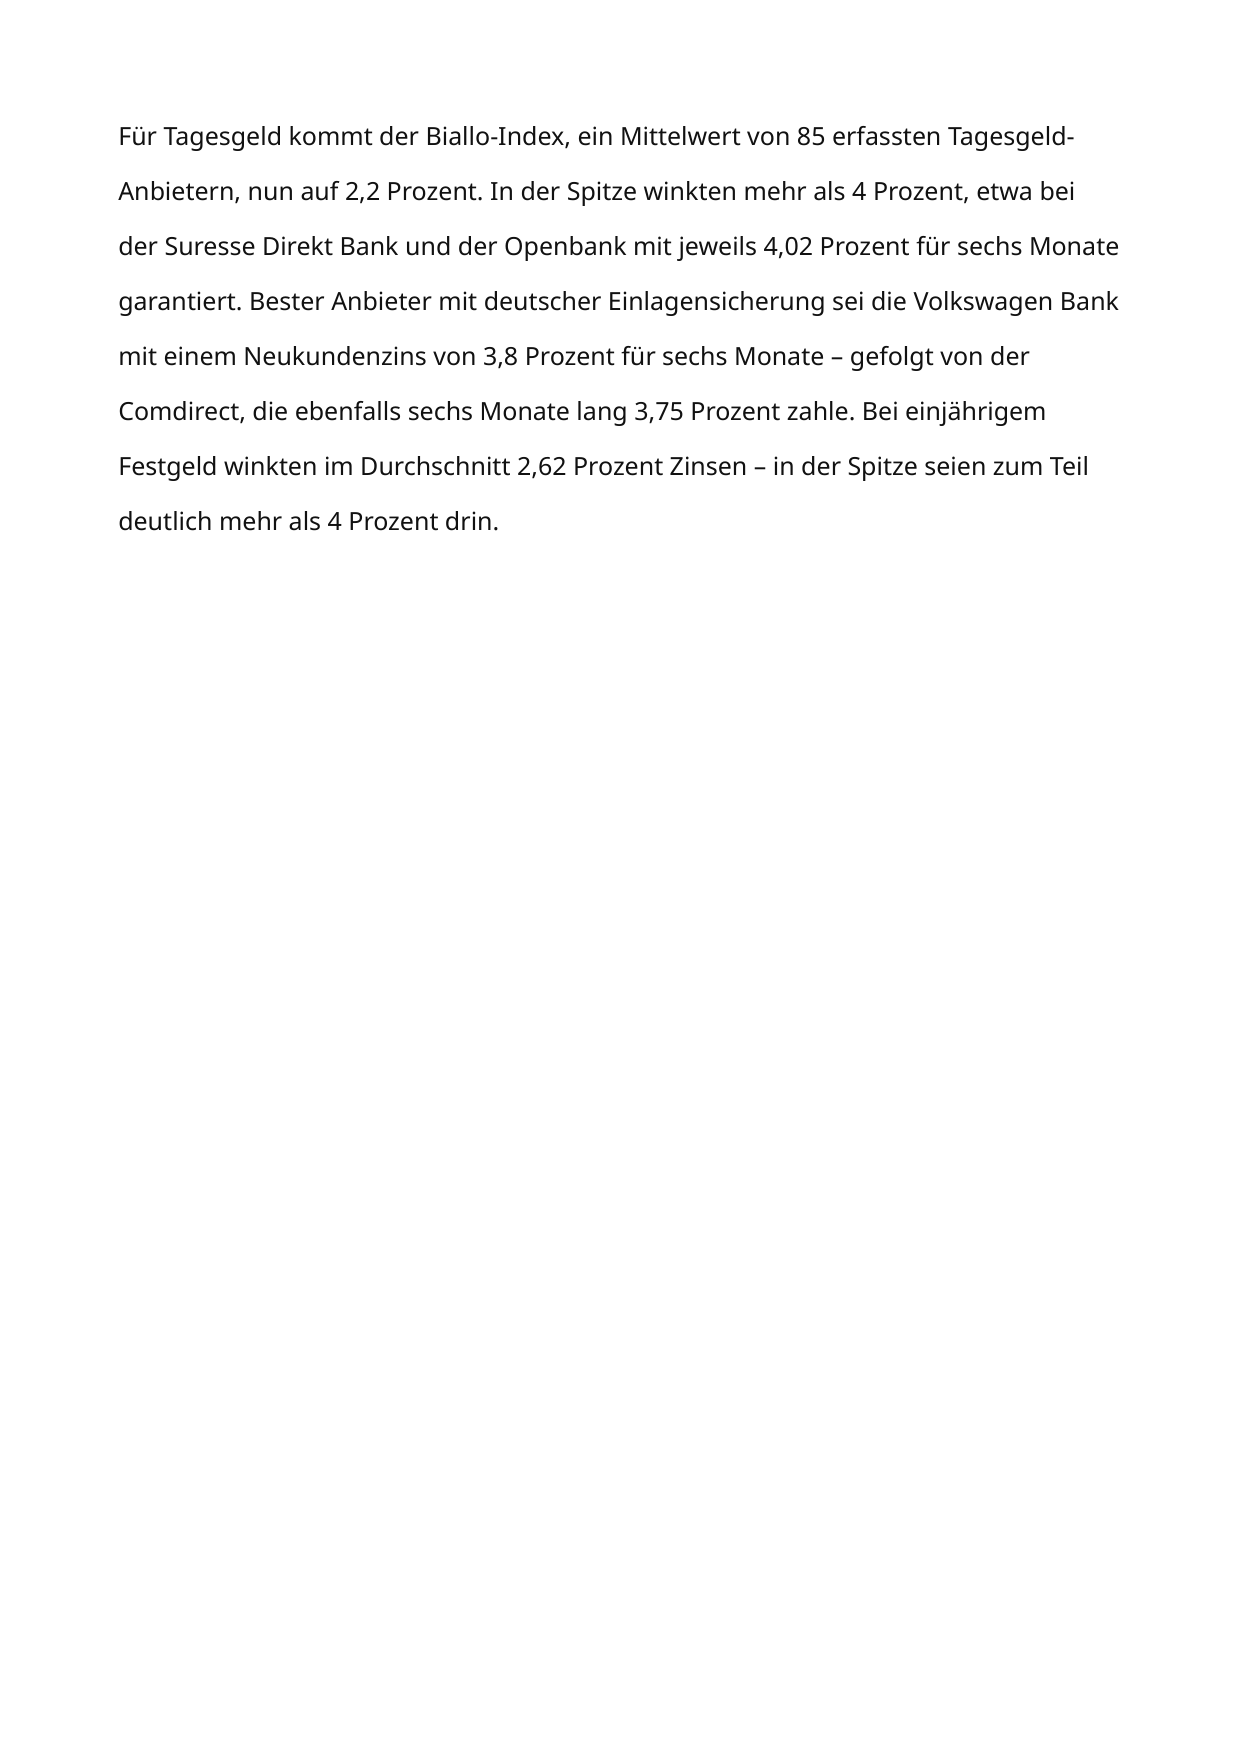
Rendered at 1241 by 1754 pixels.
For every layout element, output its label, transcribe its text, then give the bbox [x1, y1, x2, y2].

text Für Tagesgeld kommt der Biallo-Index, ein Mittelwert von 85 erfassten Tagesgeld-Anbietern, nun auf 2,2 Prozent. In der Spitze winkten mehr als 4 Prozent, etwa bei der Suresse Direkt Bank und der Openbank mit jeweils 4,02 Prozent für sechs Monate garantiert. Bester Anbieter mit deutscher Einlagensicherung sei die Volkswagen Bank mit einem Neukundenzins von 3,8 Prozent für sechs Monate – gefolgt von der Comdirect, die ebenfalls sechs Monate lang 3,75 Prozent zahle. Bei einjährigem Festgeld winkten im Durchschnitt 2,62 Prozent Zinsen – in der Spitze seien zum Teil deutlich mehr als 4 Prozent drin. [118, 118, 1122, 538]
